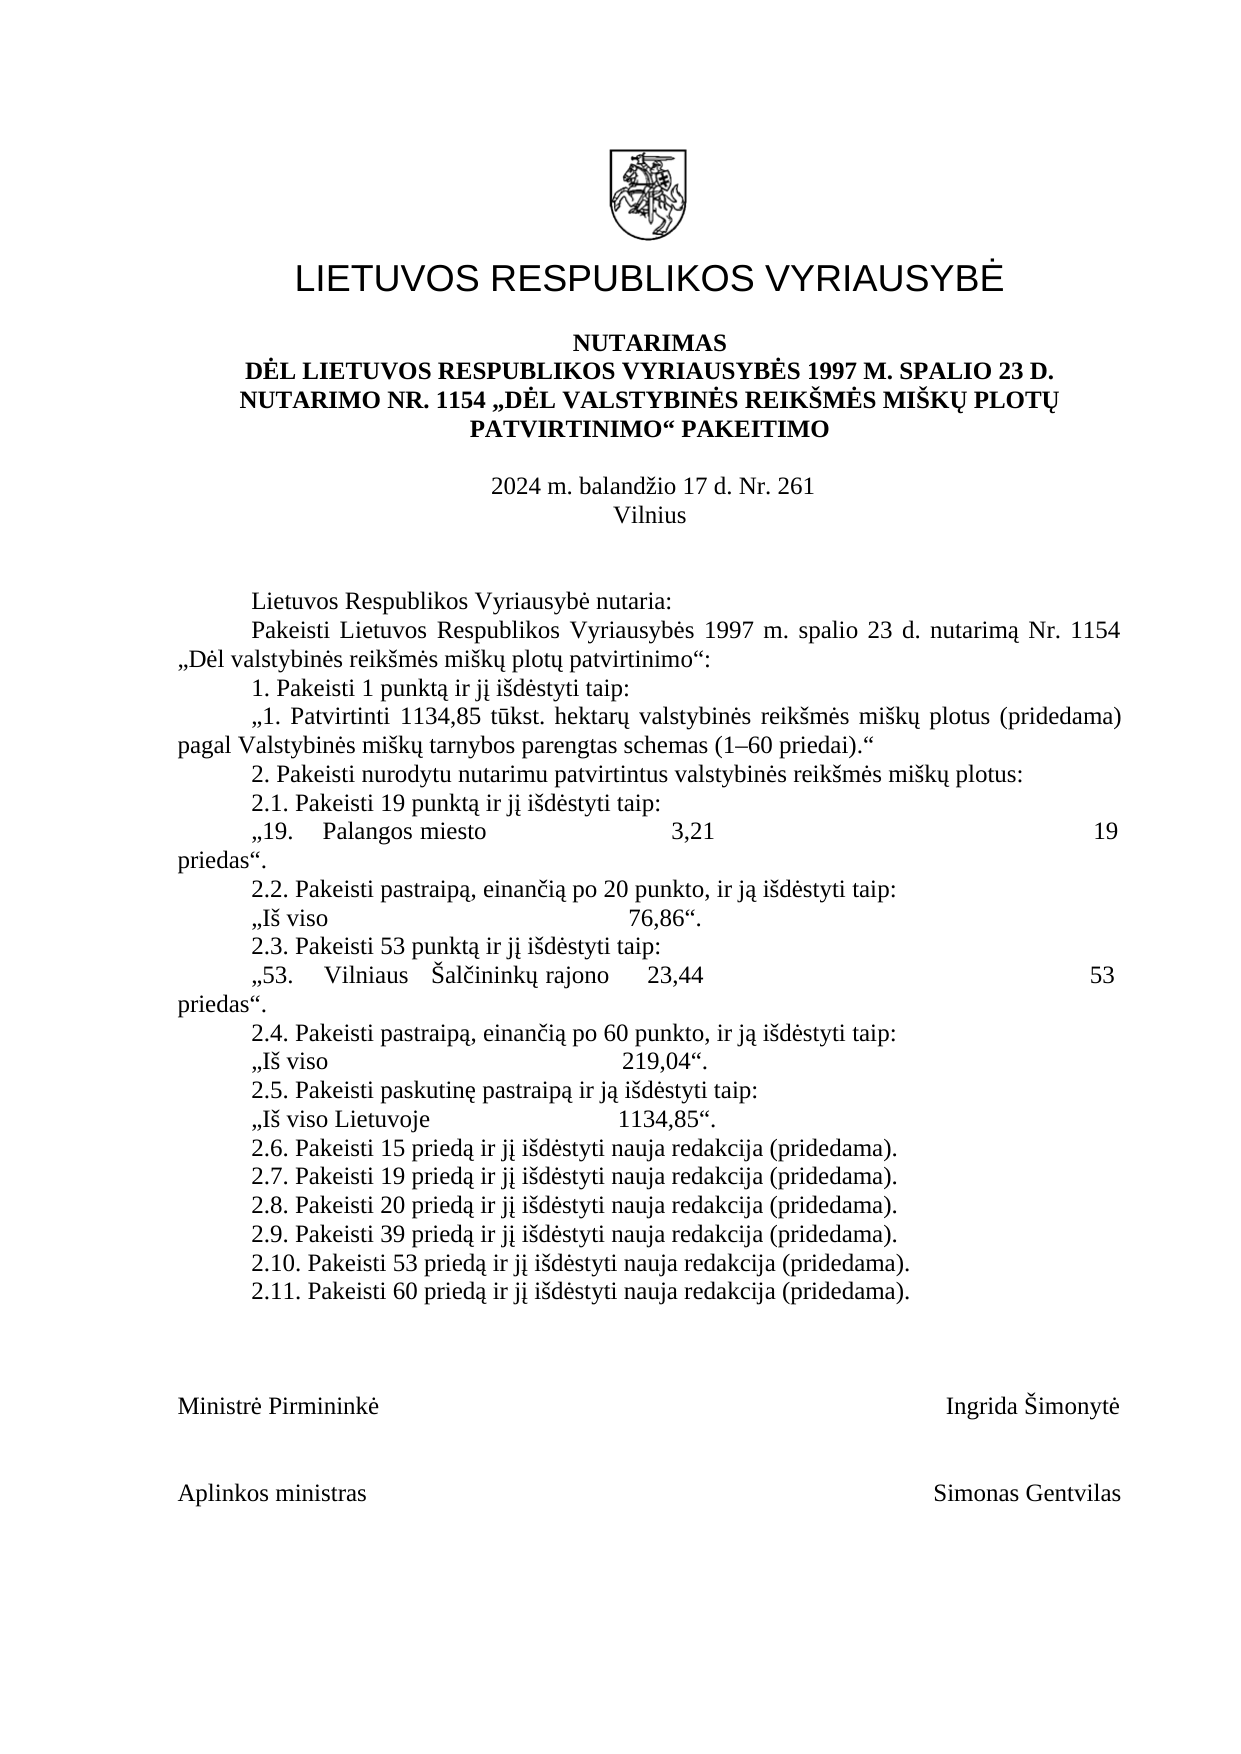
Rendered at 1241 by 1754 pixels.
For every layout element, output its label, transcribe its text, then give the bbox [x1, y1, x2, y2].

text 2.3. Pakeisti 53 punktą ir jį išdėstyti taip: [177, 931, 1122, 960]
text Lietuvos Respublikos Vyriausybė nutaria: [177, 586, 1122, 615]
text Ministrė Pirmininkė Ingrida Šimonytė [177, 1391, 1122, 1420]
text 1. Pakeisti 1 punktą ir jį išdėstyti taip: [177, 673, 1122, 701]
text 2.2. Pakeisti pastraipą, einančią po 20 punkto, ir ją išdėstyti taip: [177, 874, 1122, 903]
text „Iš viso Lietuvoje 1134,85“. [177, 1104, 1122, 1133]
text „Iš viso 76,86“. [177, 903, 1122, 931]
text 2.4. Pakeisti pastraipą, einančią po 60 punkto, ir ją išdėstyti taip: [177, 1018, 1122, 1046]
text 2.7. Pakeisti 19 priedą ir jį išdėstyti nauja redakcija (pridedama). [177, 1161, 1122, 1190]
text 2024 m. balandžio 17 d. Nr. 261 [177, 471, 1122, 500]
text nutarimas [177, 328, 1122, 356]
text Aplinkos ministras Simonas Gentvilas [177, 1478, 1122, 1506]
text „53. Vilniaus Šalčininkų rajono 23,44 53 priedas“. [177, 960, 1122, 1018]
text 2.8. Pakeisti 20 priedą ir jį išdėstyti nauja redakcija (pridedama). [177, 1190, 1122, 1219]
text „Iš viso 219,04“. [177, 1046, 1122, 1075]
text DĖL LIETUVOS RESPUBLIKOS VYRIAUSYBĖS 1997 M. SPALIO 23 D. NUTARIMO NR. 1154 „DĖL VALSTYBINĖS REIKŠMĖS MIŠKŲ PLOTŲ PATVIRTINIMO“ PAKEITIMO [177, 356, 1122, 443]
text 2.11. Pakeisti 60 priedą ir jį išdėstyti nauja redakcija (pridedama). [177, 1276, 1122, 1305]
text 2.6. Pakeisti 15 priedą ir jį išdėstyti nauja redakcija (pridedama). [177, 1133, 1122, 1161]
text „1. Patvirtinti 1134,85 tūkst. hektarų valstybinės reikšmės miškų plotus (pridedama) pagal Valstybinės miškų tarnybos parengtas schemas (1–60 priedai).“ [177, 701, 1122, 759]
text Lietuvos Respublikos Vyriausybė [177, 256, 1122, 299]
text 2. Pakeisti nurodytu nutarimu patvirtintus valstybinės reikšmės miškų plotus: [177, 759, 1122, 788]
text 2.5. Pakeisti paskutinę pastraipą ir ją išdėstyti taip: [177, 1075, 1122, 1104]
text „19. Palangos miesto 3,21 19 priedas“. [177, 816, 1122, 874]
text 2.1. Pakeisti 19 punktą ir jį išdėstyti taip: [177, 788, 1122, 816]
text 2.10. Pakeisti 53 priedą ir jį išdėstyti nauja redakcija (pridedama). [177, 1248, 1122, 1276]
text 2.9. Pakeisti 39 priedą ir jį išdėstyti nauja redakcija (pridedama). [177, 1219, 1122, 1248]
text Pakeisti Lietuvos Respublikos Vyriausybės 1997 m. spalio 23 d. nutarimą Nr. 1154 „Dėl valstybinės reikšmės miškų plotų patvirtinimo“: [177, 615, 1122, 673]
text Vilnius [177, 500, 1122, 529]
